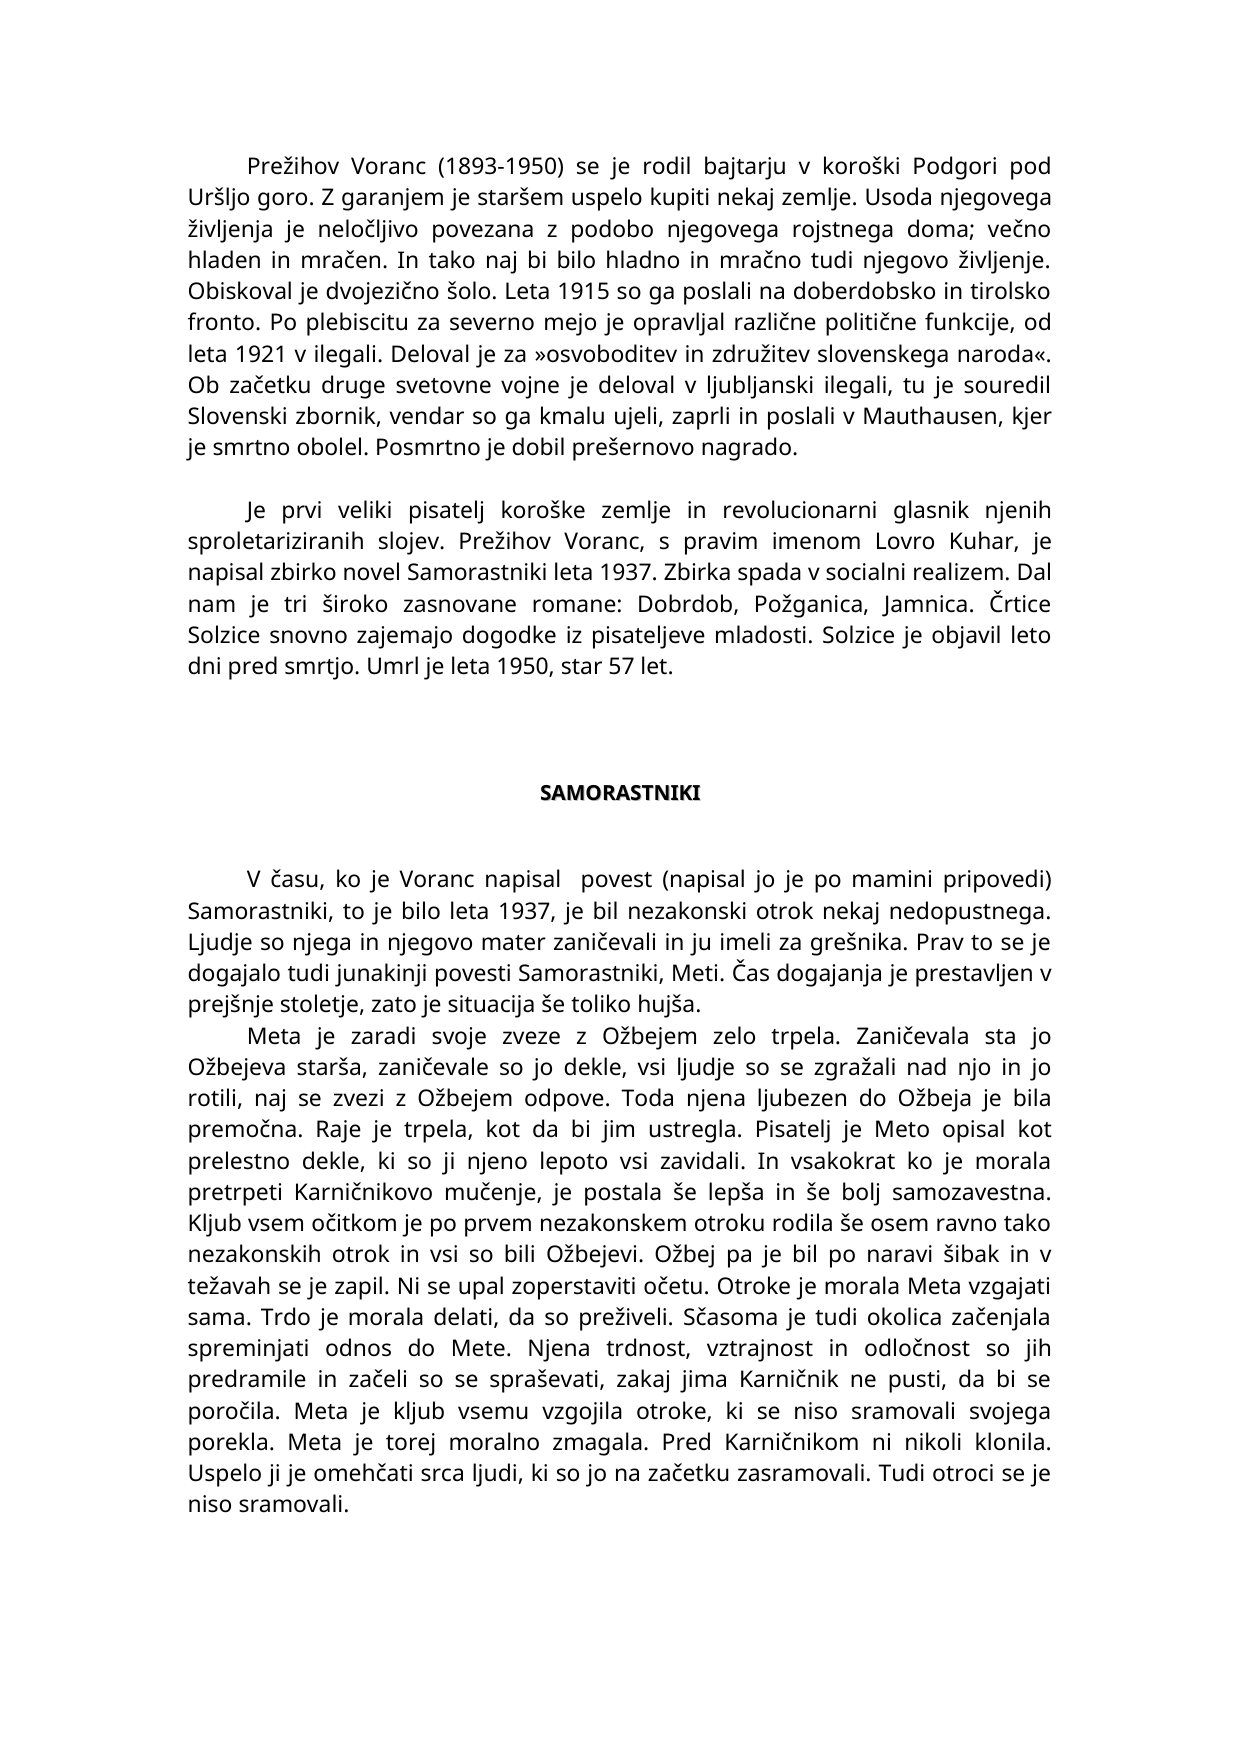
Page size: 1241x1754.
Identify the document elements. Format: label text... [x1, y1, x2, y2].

text Prežihov Voranc (1893-1950) se je rodil bajtarju v koroški Podgori pod Uršljo goro. Z garanjem je staršem uspelo kupiti nekaj zemlje. Usoda njegovega življenja je neločljivo povezana z podobo njegovega rojstnega doma; večno hladen in mračen. In tako naj bi bilo hladno in mračno tudi njegovo življenje. Obiskoval je dvojezično šolo. Leta 1915 so ga poslali na doberdobsko in tirolsko fronto. Po plebiscitu za severno mejo je opravljal različne politične funkcije, od leta 1921 v ilegali. Deloval je za »osvoboditev in združitev slovenskega naroda«. Ob začetku druge svetovne vojne je deloval v ljubljanski ilegali, tu je souredil Slovenski zbornik, vendar so ga kmalu ujeli, zaprli in poslali v Mauthausen, kjer je smrtno obolel. Posmrtno je dobil prešernovo nagrado. [187, 150, 1053, 462]
subtitle SAMORASTNIKI [187, 778, 1053, 807]
text Meta je zaradi svoje zveze z Ožbejem zelo trpela. Zaničevala sta jo Ožbejeva starša, zaničevale so jo dekle, vsi ljudje so se zgražali nad njo in jo rotili, naj se zvezi z Ožbejem odpove. Toda njena ljubezen do Ožbeja je bila premočna. Raje je trpela, kot da bi jim ustregla. Pisatelj je Meto opisal kot prelestno dekle, ki so ji njeno lepoto vsi zavidali. In vsakokrat ko je morala pretrpeti Karničnikovo mučenje, je postala še lepša in še bolj samozavestna. Kljub vsem očitkom je po prvem nezakonskem otroku rodila še osem ravno tako nezakonskih otrok in vsi so bili Ožbejevi. Ožbej pa je bil po naravi šibak in v težavah se je zapil. Ni se upal zoperstaviti očetu. Otroke je morala Meta vzgajati sama. Trdo je morala delati, da so preživeli. Sčasoma je tudi okolica začenjala spreminjati odnos do Mete. Njena trdnost, vztrajnost in odločnost so jih predramile in začeli so se spraševati, zakaj jima Karničnik ne pusti, da bi se poročila. Meta je kljub vsemu vzgojila otroke, ki se niso sramovali svojega porekla. Meta je torej moralno zmagala. Pred Karničnikom ni nikoli klonila. Uspelo ji je omehčati srca ljudi, ki so jo na začetku zasramovali. Tudi otroci se je niso sramovali. [187, 1020, 1053, 1520]
text Je prvi veliki pisatelj koroške zemlje in revolucionarni glasnik njenih sproletariziranih slojev. Prežihov Voranc, s pravim imenom Lovro Kuhar, je napisal zbirko novel Samorastniki leta 1937. Zbirka spada v socialni realizem. Dal nam je tri široko zasnovane romane: Dobrdob, Požganica, Jamnica. Črtice Solzice snovno zajemajo dogodke iz pisateljeve mladosti. Solzice je objavil leto dni pred smrtjo. Umrl je leta 1950, star 57 let. [187, 494, 1053, 681]
text V času, ko je Voranc napisal povest (napisal jo je po mamini pripovedi) Samorastniki, to je bilo leta 1937, je bil nezakonski otrok nekaj nedopustnega. Ljudje so njega in njegovo mater zaničevali in ju imeli za grešnika. Prav to se je dogajalo tudi junakinji povesti Samorastniki, Meti. Čas dogajanja je prestavljen v prejšnje stoletje, zato je situacija še toliko hujša. [187, 863, 1053, 1020]
